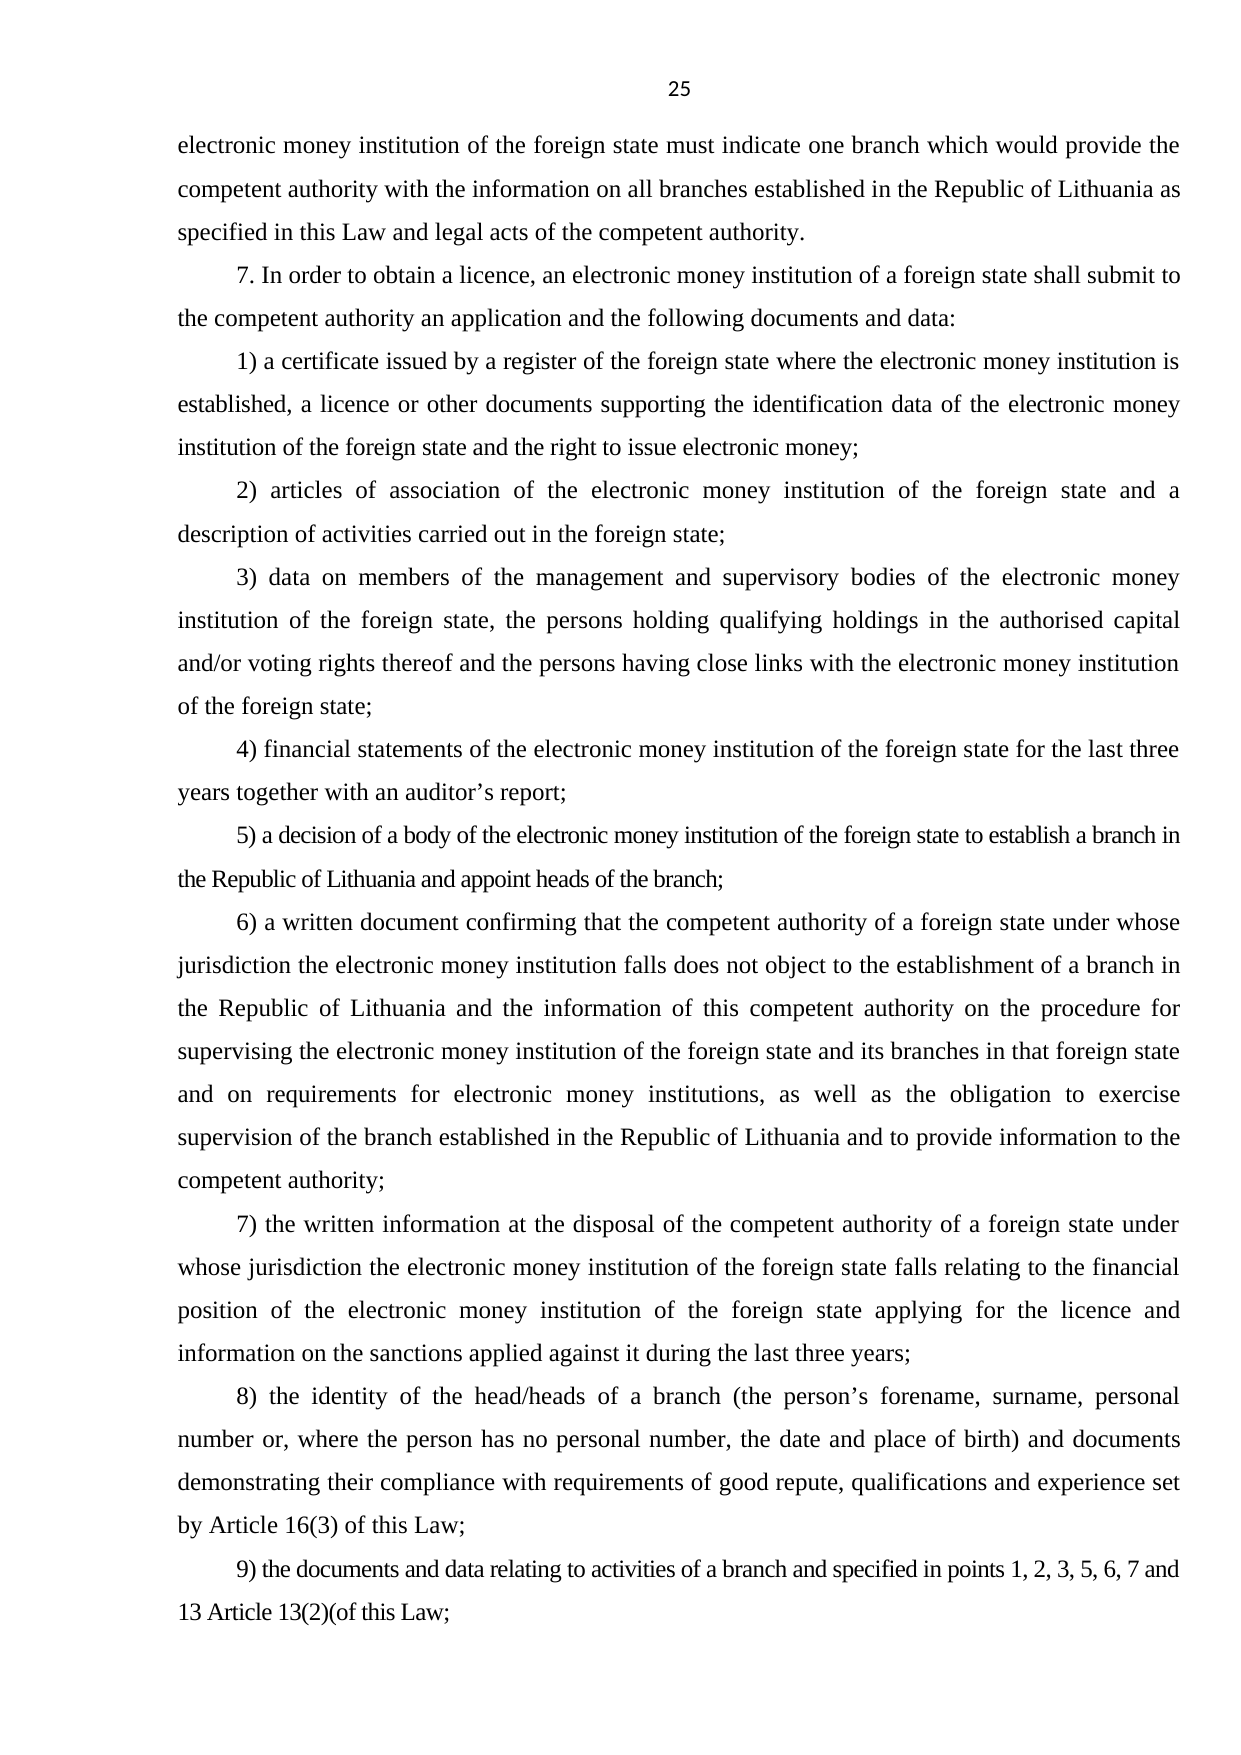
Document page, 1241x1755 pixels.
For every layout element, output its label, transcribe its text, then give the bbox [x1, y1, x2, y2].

text 7. In order to obtain a licence, an electronic money institution of a foreign state shall submit to the competent authority an application and the following documents and data: [177, 260, 1181, 332]
text electronic money institution of the foreign state must indicate one branch which would provide the competent authority with the information on all branches established in the Republic of Lithuania as specified in this Law and legal acts of the competent authority. [177, 131, 1181, 246]
text 5) a decision of a body of the electronic money institution of the foreign state to establish a branch in the Republic of Lithuania and appoint heads of the branch; [177, 821, 1181, 892]
text 8) the identity of the head/heads of a branch (the person’s forename, surname, personal number or, where the person has no personal number, the date and place of birth) and documents demonstrating their compliance with requirements of good repute, qualifications and experience set by Article 16(3) of this Law; [177, 1381, 1181, 1539]
text 7) the written information at the disposal of the competent authority of a foreign state under whose jurisdiction the electronic money institution of the foreign state falls relating to the financial position of the electronic money institution of the foreign state applying for the licence and information on the sanctions applied against it during the last three years; [177, 1209, 1181, 1367]
text 4) financial statements of the electronic money institution of the foreign state for the last three years together with an auditor’s report; [177, 734, 1181, 806]
text 3) data on members of the management and supervisory bodies of the electronic money institution of the foreign state, the persons holding qualifying holdings in the authorised capital and/or voting rights thereof and the persons having close links with the electronic money institution of the foreign state; [177, 562, 1181, 720]
text 2) articles of association of the electronic money institution of the foreign state and a description of activities carried out in the foreign state; [177, 476, 1181, 547]
text 6) a written document confirming that the competent authority of a foreign state under whose jurisdiction the electronic money institution falls does not object to the establishment of a branch in the Republic of Lithuania and the information of this competent authority on the procedure for supervising the electronic money institution of the foreign state and its branches in that foreign state and on requirements for electronic money institutions, as well as the obligation to exercise supervision of the branch established in the Republic of Lithuania and to provide information to the competent authority; [177, 907, 1181, 1194]
text 1) a certificate issued by a register of the foreign state where the electronic money institution is established, a licence or other documents supporting the identification data of the electronic money institution of the foreign state and the right to issue electronic money; [177, 346, 1181, 461]
text 9) the documents and data relating to activities of a branch and specified in points 1, 2, 3, 5, 6, 7 and 13 Article 13(2)(of this Law; [177, 1554, 1181, 1626]
